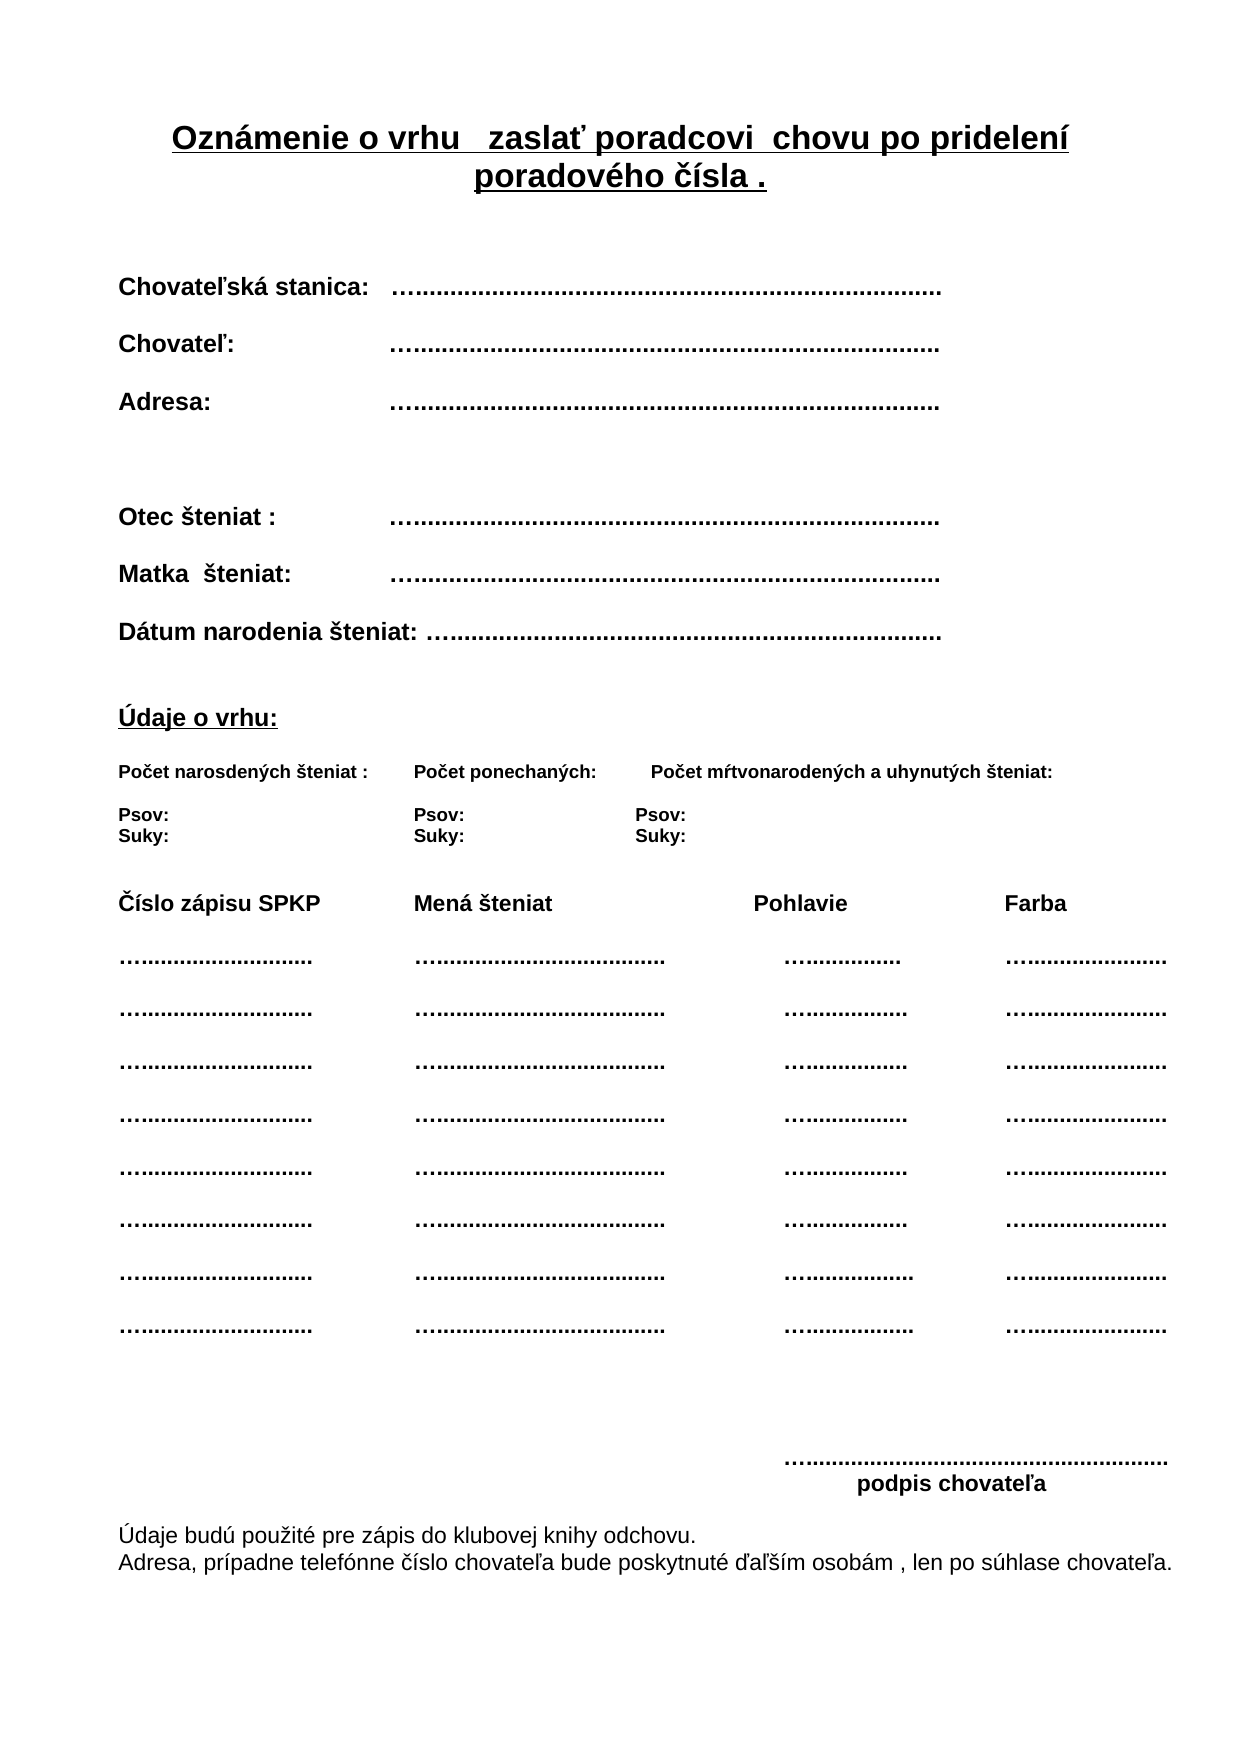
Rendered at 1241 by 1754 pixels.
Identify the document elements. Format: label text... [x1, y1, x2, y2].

text Číslo zápisu SPKP Mená šteniat Pohlavie Farba [118, 890, 1174, 916]
text Dátum narodenia šteniat: …....................................................................... [118, 617, 946, 646]
text Chovateľská stanica: …............................................................................ [118, 272, 946, 301]
text Otec šteniat : …............................................................................ [118, 502, 946, 531]
text Údaje budú použité pre zápis do klubovej knihy odchovu. [118, 1522, 1174, 1549]
text podpis chovateľa [118, 1470, 1174, 1496]
text …........................... ….................................... …................ …...................... [118, 995, 1174, 1022]
text Chovateľ: …............................................................................ [118, 329, 946, 358]
text Suky: Suky: Suky: [118, 825, 1174, 847]
text …........................... ….................................... …................ …...................... [118, 1101, 1174, 1127]
text Adresa: …............................................................................ [118, 387, 946, 416]
text Oznámenie o vrhu zaslať poradcovi chovu po pridelení poradového čísla . [118, 118, 1122, 195]
text Psov: Psov: Psov: [118, 804, 1174, 825]
text …......................................................... [118, 1443, 1174, 1470]
text …........................... ….................................... …................ …...................... [118, 1153, 1174, 1180]
text …........................... ….................................... …................ …...................... [118, 1206, 1174, 1233]
text Adresa, prípadne telefónne číslo chovateľa bude poskytnuté ďaľším osobám , len po súhlase chovateľa. [118, 1549, 1174, 1575]
text …........................... ….................................... …................. …...................... [118, 1312, 1174, 1338]
text Údaje o vrhu: [118, 703, 946, 732]
text …........................... ….................................... …................. …...................... [118, 1259, 1174, 1285]
text …........................... ….................................... …................ …...................... [118, 1048, 1174, 1074]
text …........................... ….................................... …............... …...................... [118, 943, 1174, 969]
text Počet narosdených šteniat : Počet ponechaných: Počet mŕtvonarodených a uhynutých šteniat: [118, 761, 1174, 782]
text Matka šteniat: …............................................................................ [118, 559, 946, 588]
